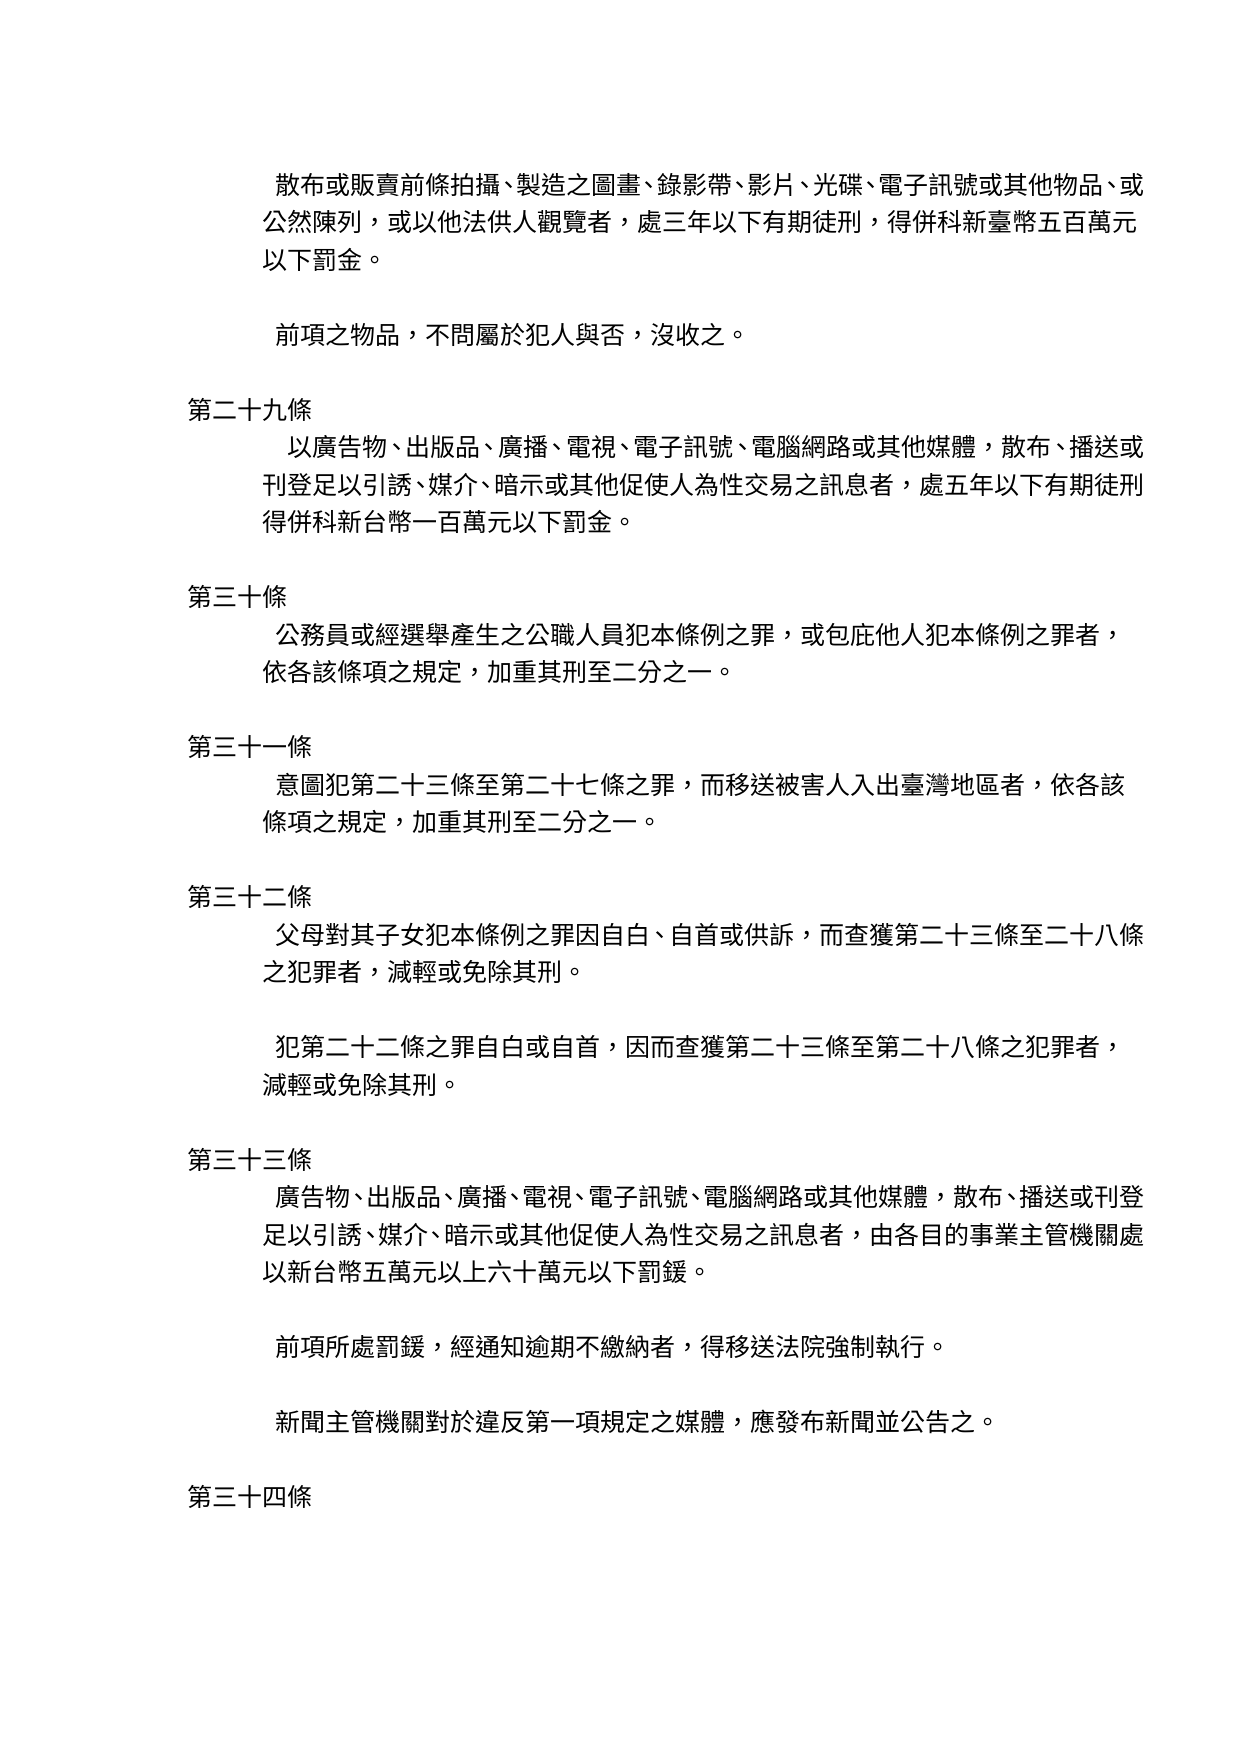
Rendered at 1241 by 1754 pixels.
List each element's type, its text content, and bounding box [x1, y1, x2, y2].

text 第二十九條 [187, 389, 1144, 427]
text 公務員或經選舉產生之公職人員犯本條例之罪，或包庇他人犯本條例之罪者，依各該條項之規定，加重其刑至二分之一。 [262, 614, 1144, 689]
text 廣告物、出版品、廣播、電視、電子訊號、電腦網路或其他媒體，散布、播送或刊登足以引誘、媒介、暗示或其他促使人為性交易之訊息者，由各目的事業主管機關處以新台幣五萬元以上六十萬元以下罰鍰。 [262, 1177, 1144, 1289]
text 第三十條 [187, 577, 1144, 614]
text 第三十二條 [187, 877, 1144, 914]
text 第三十一條 [187, 727, 1144, 764]
text 父母對其子女犯本條例之罪因自白、自首或供訴，而查獲第二十三條至二十八條之犯罪者，減輕或免除其刑。 [262, 914, 1144, 989]
text 第三十三條 [187, 1139, 1144, 1177]
text 犯第二十二條之罪自白或自首，因而查獲第二十三條至第二十八條之犯罪者，減輕或免除其刑。 [262, 1027, 1144, 1102]
text 意圖犯第二十三條至第二十七條之罪，而移送被害人入出臺灣地區者，依各該條項之規定，加重其刑至二分之一。 [262, 764, 1144, 839]
text 散布或販賣前條拍攝、製造之圖畫、錄影帶、影片、光碟、電子訊號或其他物品、或公然陳列，或以他法供人觀覽者，處三年以下有期徒刑，得併科新臺幣五百萬元以下罰金。 [262, 164, 1144, 277]
text 以廣告物、出版品、廣播、電視、電子訊號、電腦網路或其他媒體，散布、播送或刊登足以引誘、媒介、暗示或其他促使人為性交易之訊息者，處五年以下有期徒刑，得併科新台幣一百萬元以下罰金。 [262, 427, 1144, 539]
text 新聞主管機關對於違反第一項規定之媒體，應發布新聞並公告之。 [262, 1402, 1144, 1439]
text 前項所處罰鍰，經通知逾期不繳納者，得移送法院強制執行。 [262, 1327, 1144, 1364]
text 前項之物品，不問屬於犯人與否，沒收之。 [262, 314, 1144, 352]
text 第三十四條 [187, 1477, 1144, 1514]
